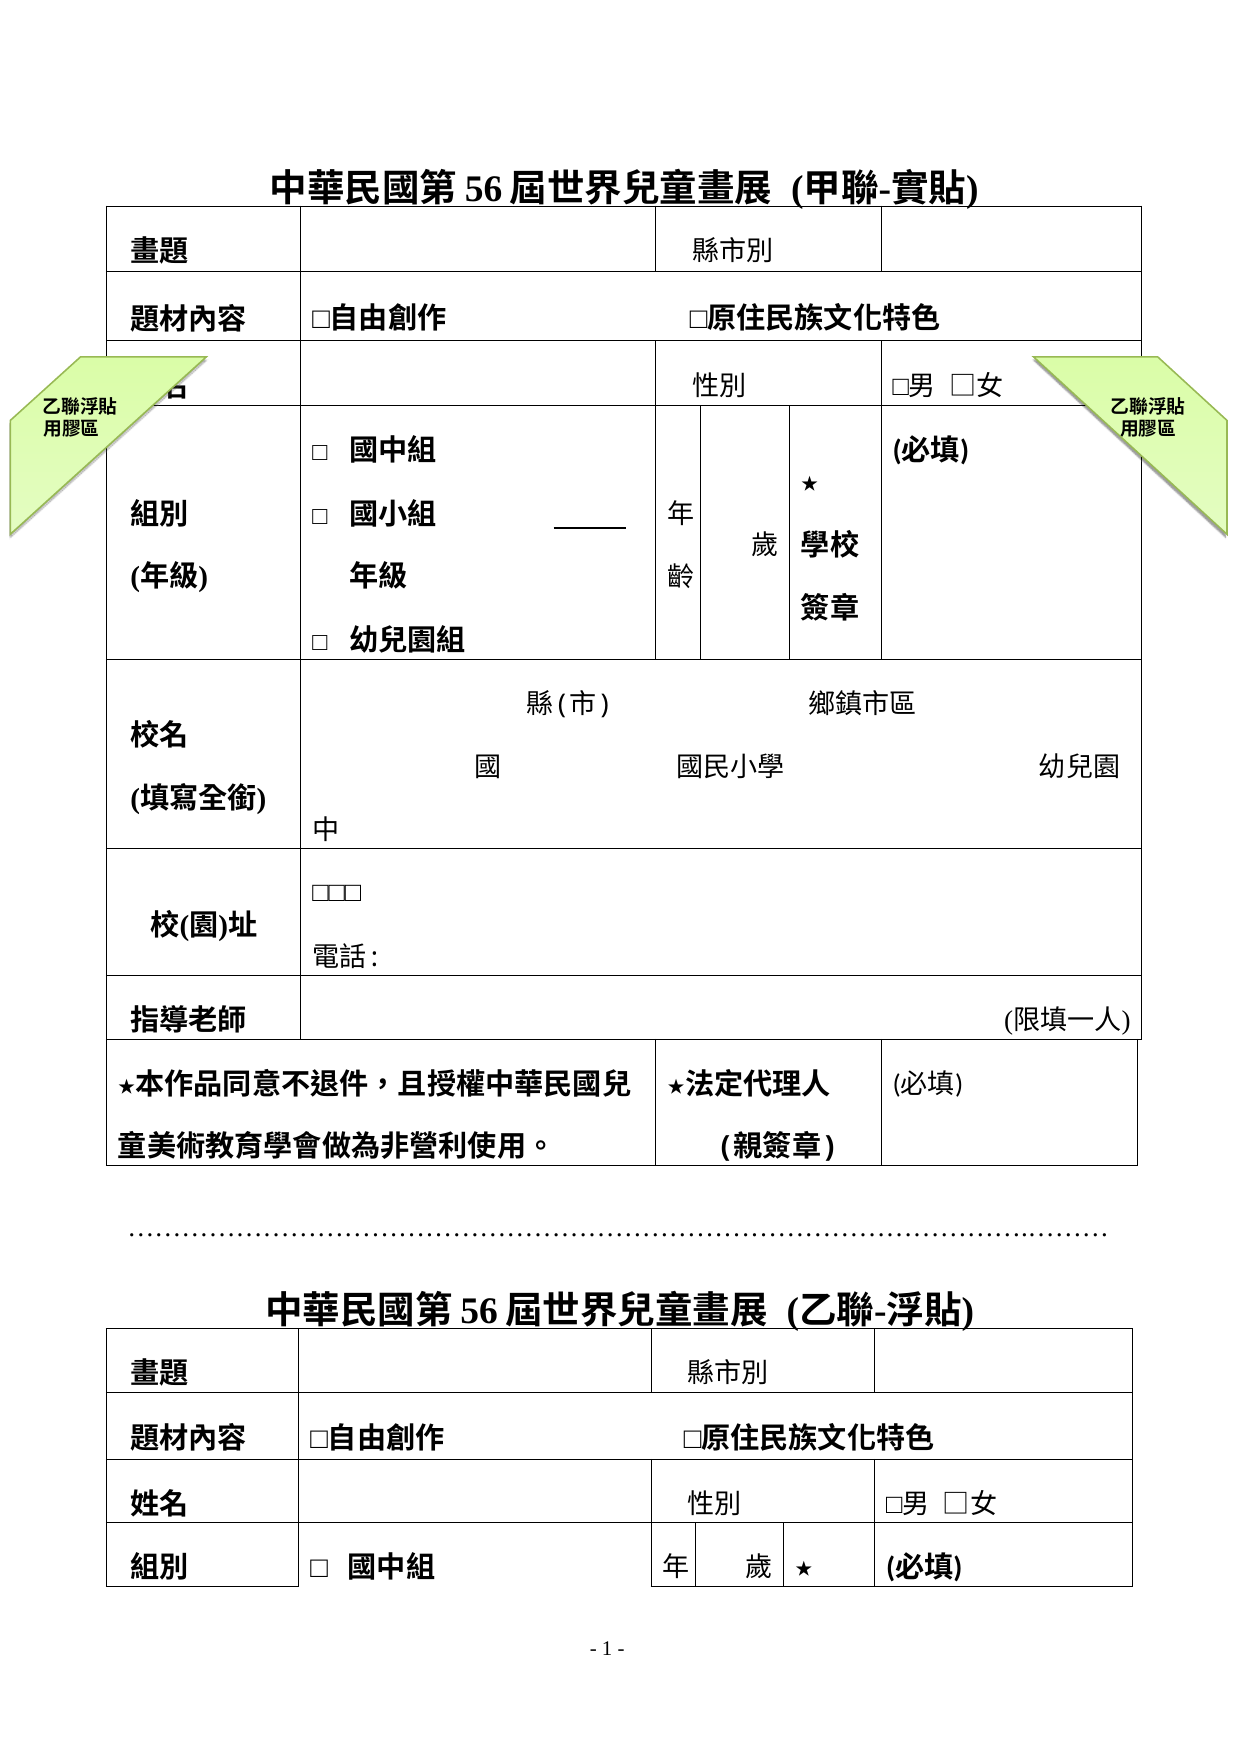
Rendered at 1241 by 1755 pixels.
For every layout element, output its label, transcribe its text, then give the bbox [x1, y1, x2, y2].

table_cell 畫題 [107, 207, 300, 271]
table_cell [875, 1329, 1132, 1392]
table_cell 歲 [696, 1523, 783, 1586]
table_cell 姓名 [107, 1460, 298, 1522]
table_cell [882, 207, 1141, 271]
table_cell □自由創作 [299, 1393, 485, 1459]
table_cell 國民小學 [519, 722, 881, 848]
table_cell □男 □女 [875, 1460, 1132, 1522]
table_cell 國中 [301, 722, 518, 848]
table_cell □自由創作 [301, 272, 488, 340]
table_cell 歲 [701, 406, 789, 658]
table_cell 題材內容 [107, 272, 300, 340]
table_cell 年 [652, 1523, 695, 1586]
table_cell 指導老師 [107, 976, 300, 1039]
table_cell 電話: [301, 912, 1141, 975]
table_cell ★本作品同意不退件，且授權中華民國兒童美術教育學會做為非營利使用。 [107, 1040, 655, 1165]
table_cell 校名 (填寫全銜) [107, 660, 300, 848]
table_header 中華民國第56屆世界兒童畫展 (甲聯-實貼) [106, 106, 1142, 206]
table_cell ★ [784, 1523, 874, 1586]
table_cell [299, 1329, 651, 1392]
table_cell □□□ [301, 849, 1141, 912]
table_cell (必填) [882, 406, 1141, 658]
table_cell 畫題 [107, 1329, 298, 1392]
table_cell ★ 學校簽章 [790, 406, 881, 658]
table_cell □原住民族文化特色 [488, 272, 1141, 340]
table_cell [1138, 1040, 1142, 1165]
table_cell 國中組 [299, 1523, 651, 1586]
table_cell 組別 (年級) [107, 406, 300, 658]
table_cell [301, 341, 655, 405]
table_cell 幼兒園組 [301, 595, 655, 658]
text ……………………………………………………………………………………….……… [127, 1184, 1137, 1247]
table_cell □原住民族文化特色 [485, 1393, 1132, 1459]
table_cell 幼兒園 [881, 722, 1141, 848]
table_cell (限填一人) [301, 976, 1141, 1039]
table_cell 縣(市) 鄉鎮市區 [301, 660, 1141, 722]
table_cell (必填) [875, 1523, 1132, 1586]
table_cell [299, 1460, 651, 1522]
table_cell 國小組 年級 [301, 469, 655, 595]
table_cell 縣市別 [656, 207, 881, 271]
table_cell 縣市別 [652, 1329, 874, 1392]
table_cell 年齡 [656, 406, 700, 658]
table_cell 性別 [652, 1460, 874, 1522]
table_cell 國中組 [301, 406, 655, 469]
table_cell (必填) [882, 1040, 1137, 1165]
table_cell 性別 [656, 341, 881, 405]
table_cell 題材內容 [107, 1393, 298, 1459]
table_header 中華民國第56屆世界兒童畫展 (乙聯-浮貼) [106, 1266, 1133, 1328]
table_cell □男 □女 [882, 341, 1141, 405]
table_cell 校(園)址 [107, 849, 300, 975]
table_cell ★法定代理人 (親簽章) [656, 1040, 881, 1165]
table_cell 組別 [107, 1523, 298, 1586]
table_cell 姓名 [107, 341, 300, 405]
table_cell [301, 207, 655, 271]
